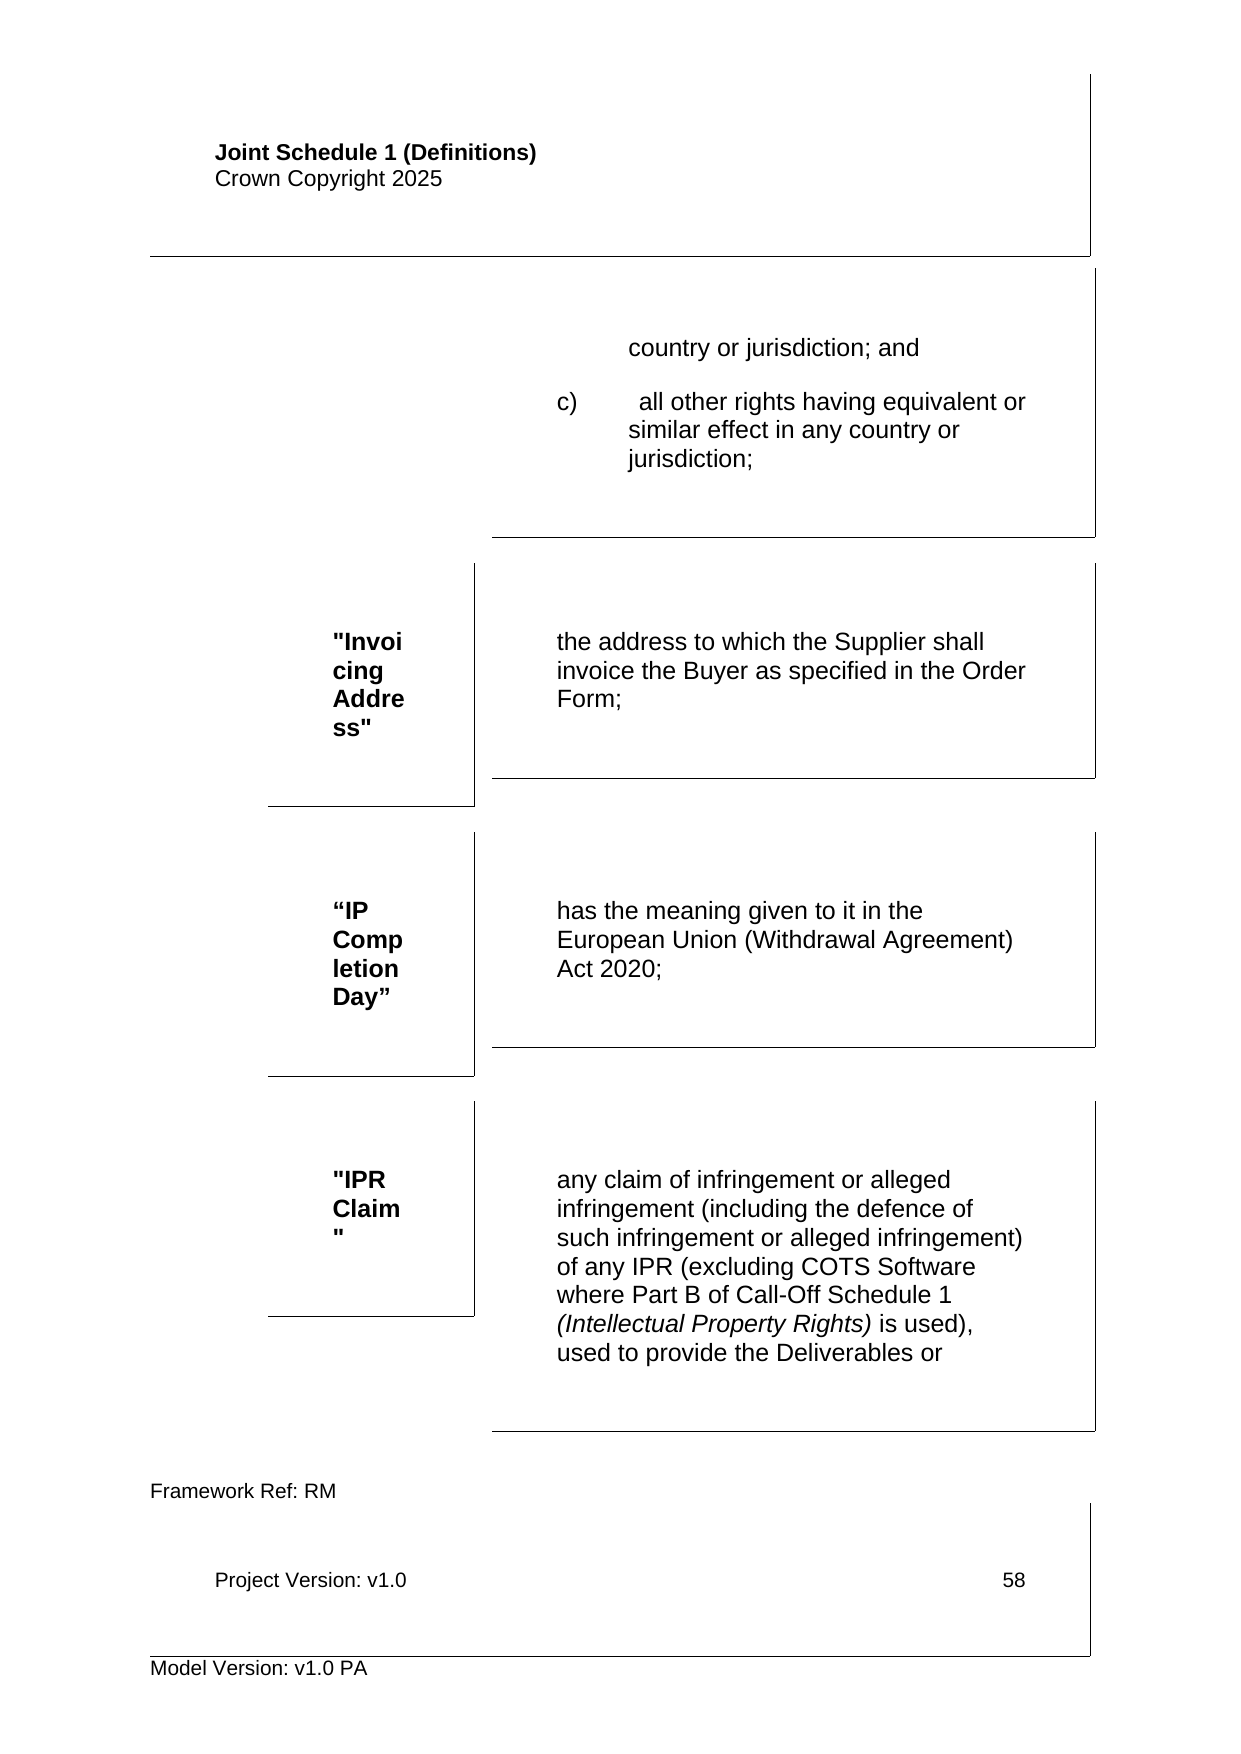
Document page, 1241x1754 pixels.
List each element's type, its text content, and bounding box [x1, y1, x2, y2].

table_cell [268, 1317, 474, 1431]
table_cell the address to which the Supplier shall invoice the Buyer as specified in the Order Form; [474, 550, 1095, 819]
table_cell "IPR Claim" [268, 1088, 474, 1316]
table_cell has the meaning given to it in the European Union (Withdrawal Agreement) Act 2020; [474, 819, 1095, 1088]
table_cell [268, 1077, 474, 1088]
table_cell [268, 256, 474, 550]
table_cell [268, 807, 474, 819]
table_cell country or jurisdiction; and all other rights having equivalent or similar effect in any country or jurisdiction; [474, 256, 1095, 550]
table_cell "Invoicing Address" [268, 550, 474, 806]
table_cell “IP Completion Day” [268, 819, 474, 1076]
table_cell any claim of infringement or alleged infringement (including the defence of such infringement or alleged infringement) of any IPR (excluding COTS Software where Part B of Call-Off Schedule 1 (Intellectual Property Rights) is used), used to provide the Deliverables or [474, 1088, 1095, 1431]
